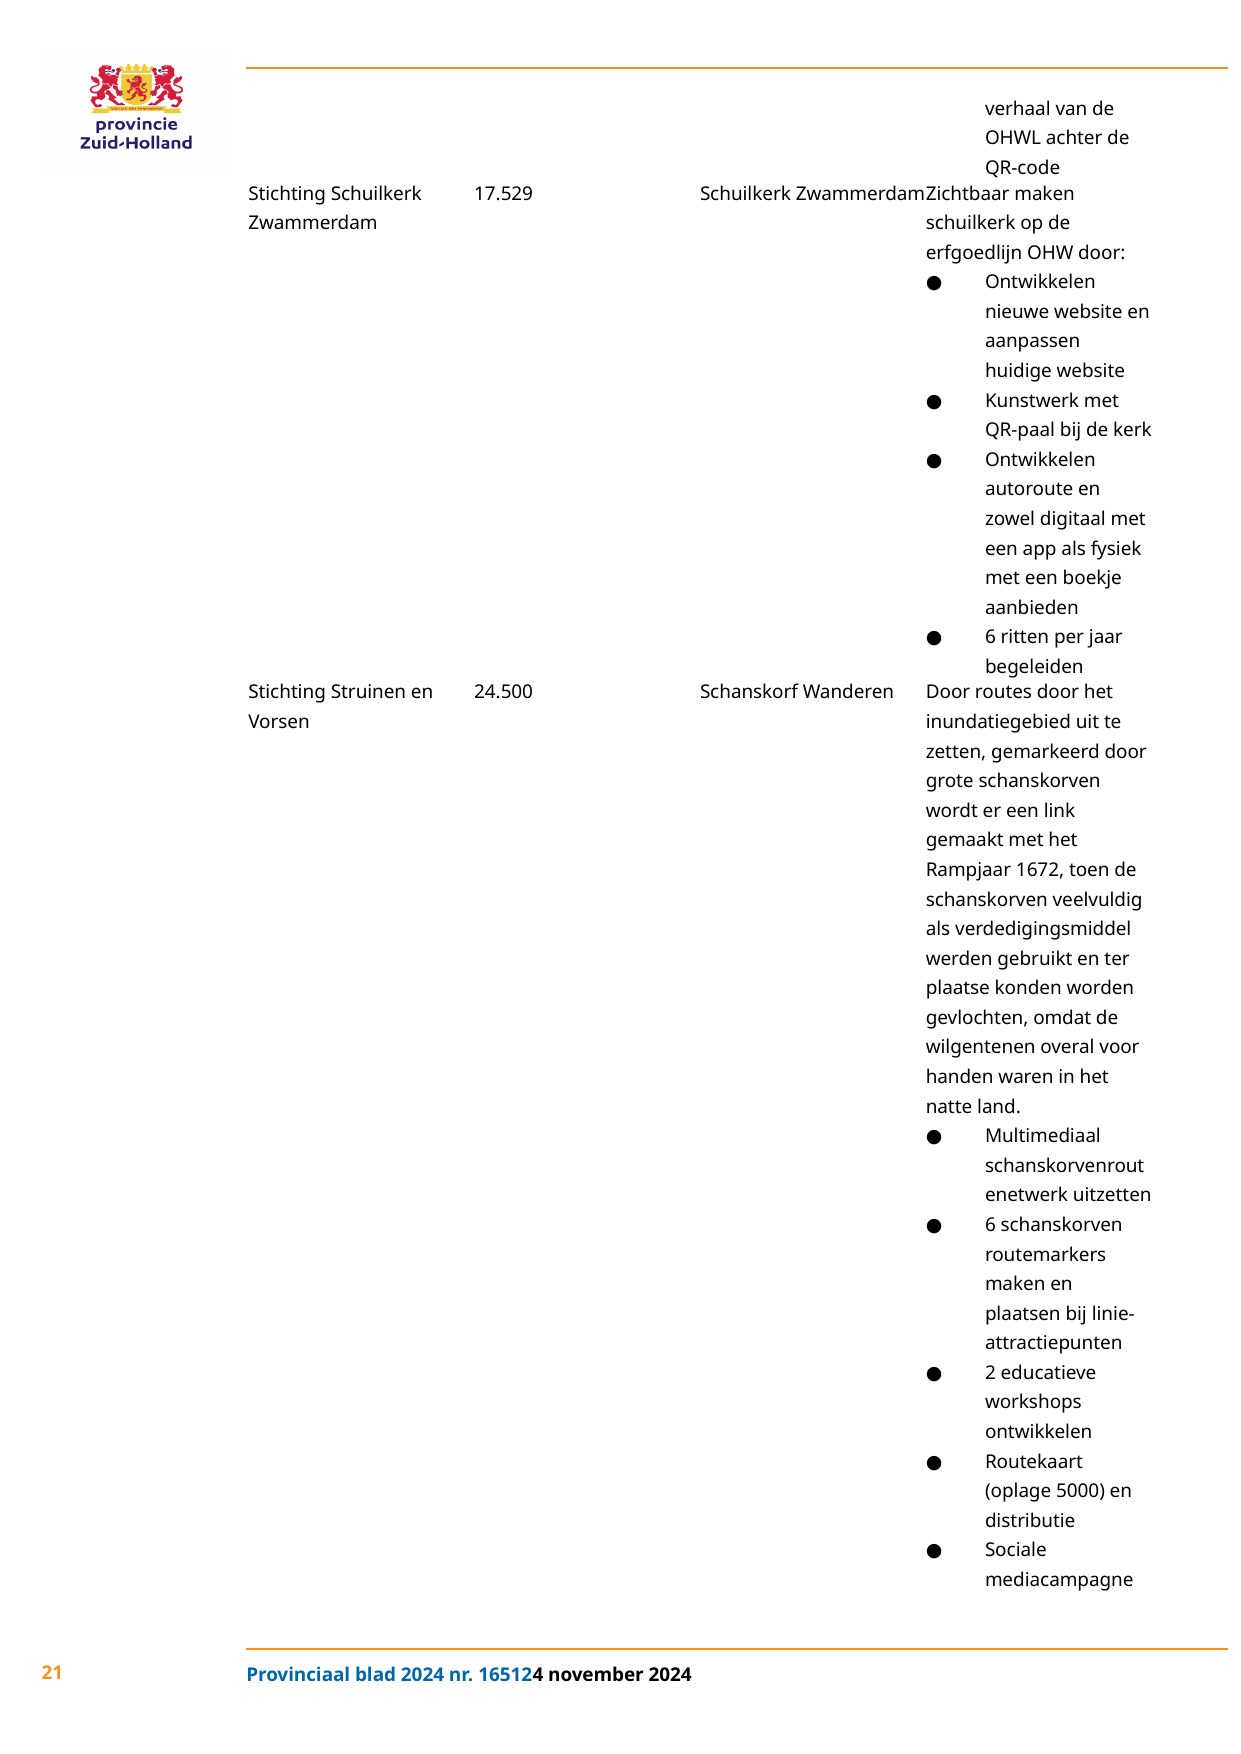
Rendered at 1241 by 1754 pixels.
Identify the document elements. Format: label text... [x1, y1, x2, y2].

picture [41, 47, 231, 172]
table_cell verhaal van de OHWL achter de QR-code [926, 95, 1152, 180]
table_cell [700, 95, 926, 180]
table_cell [248, 95, 474, 180]
table_cell [474, 95, 700, 180]
table_cell Schanskorf Wanderen [700, 679, 926, 1592]
table_cell Zichtbaar maken schuilkerk op de erfgoedlijn OHW door: Ontwikkelen nieuwe website en aanpassen huidige website Kunstwerk met QR-paal bij de kerk Ontwikkelen autoroute en zowel digitaal met een app als fysiek met een boekje aanbieden 6 ritten per jaar begeleiden [926, 180, 1152, 679]
table_cell Stichting Schuilkerk Zwammerdam [248, 180, 474, 679]
table_cell Stichting Struinen en Vorsen [248, 679, 474, 1592]
table_cell Door routes door het inundatiegebied uit te zetten, gemarkeerd door grote schanskorven wordt er een link gemaakt met het Rampjaar 1672, toen de schanskorven veelvuldig als verdedigingsmiddel werden gebruikt en ter plaatse konden worden gevlochten, omdat de wilgentenen overal voor handen waren in het natte land. Multimediaal schanskorvenroutenetwerk uitzetten 6 schanskorven routemarkers maken en plaatsen bij linie-attractiepunten 2 educatieve workshops ontwikkelen Routekaart (oplage 5000) en distributie Sociale mediacampagne [926, 679, 1152, 1592]
table_cell Schuilkerk Zwammerdam [700, 180, 926, 679]
table_cell 17.529 [474, 180, 700, 679]
table_cell 24.500 [474, 679, 700, 1592]
